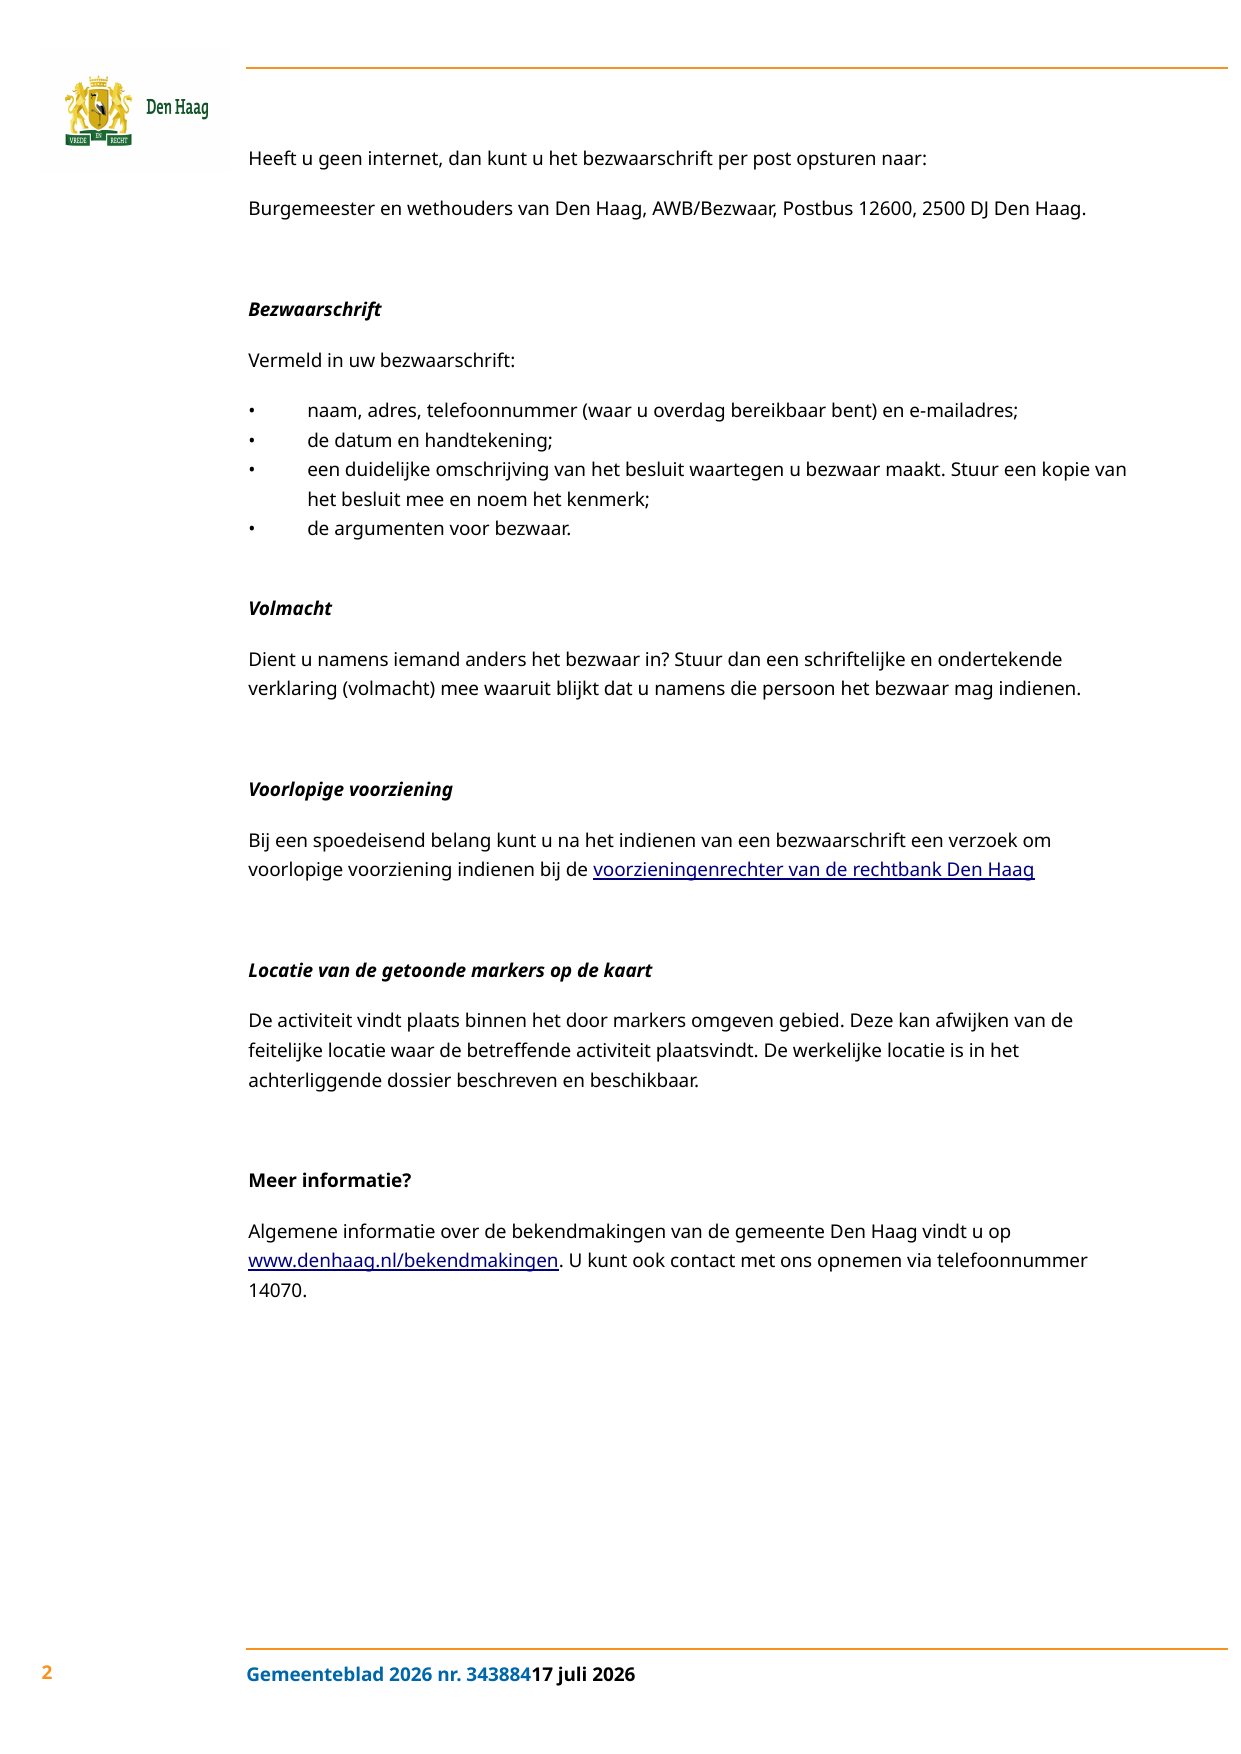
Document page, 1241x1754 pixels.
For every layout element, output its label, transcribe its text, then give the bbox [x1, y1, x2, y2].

picture [41, 47, 231, 172]
text De activiteit vindt plaats binnen het door markers omgeven gebied. Deze kan afwijken van de feitelijke locatie waar de betreffende activiteit plaatsvindt. De werkelijke locatie is in het achterliggende dossier beschreven en beschikbaar. [248, 1008, 1152, 1093]
text Algemene informatie over de bekendmakingen van de gemeente Den Haag vindt u op www.denhaag.nl/bekendmakingen. U kunt ook contact met ons opnemen via telefoonnummer 14070. [248, 1218, 1152, 1303]
text Dient u namens iemand anders het bezwaar in? Stuur dan een schriftelijke en ondertekende verklaring (volmacht) mee waaruit blijkt dat u namens die persoon het bezwaar mag indienen. [248, 646, 1152, 701]
list een duidelijke omschrijving van het besluit waartegen u bezwaar maakt. Stuur een kopie van het besluit mee en noem het kenmerk; [248, 456, 1152, 512]
text Meer informatie? [248, 1168, 1152, 1193]
text Bezwaarschrift [248, 296, 1152, 322]
text Burgemeester en wethouders van Den Haag, AWB/Bezwaar, Postbus 12600, 2500 DJ Den Haag. [248, 196, 1152, 221]
text Voorlopige voorziening [248, 776, 1152, 802]
text Vermeld in uw bezwaarschrift: [248, 347, 1152, 373]
list naam, adres, telefoonnummer (waar u overdag bereikbaar bent) en e-mailadres; [248, 397, 1152, 423]
list de argumenten voor bezwaar. [248, 516, 1152, 541]
text Heeft u geen internet, dan kunt u het bezwaarschrift per post opsturen naar: [248, 145, 1152, 171]
text Bij een spoedeisend belang kunt u na het indienen van een bezwaarschrift een verzoek om voorlopige voorziening indienen bij de voorzieningenrechter van de rechtbank Den Haag [248, 827, 1152, 882]
text Locatie van de getoonde markers op de kaart [248, 957, 1152, 983]
list de datum en handtekening; [248, 427, 1152, 453]
text Volmacht [248, 596, 1152, 621]
